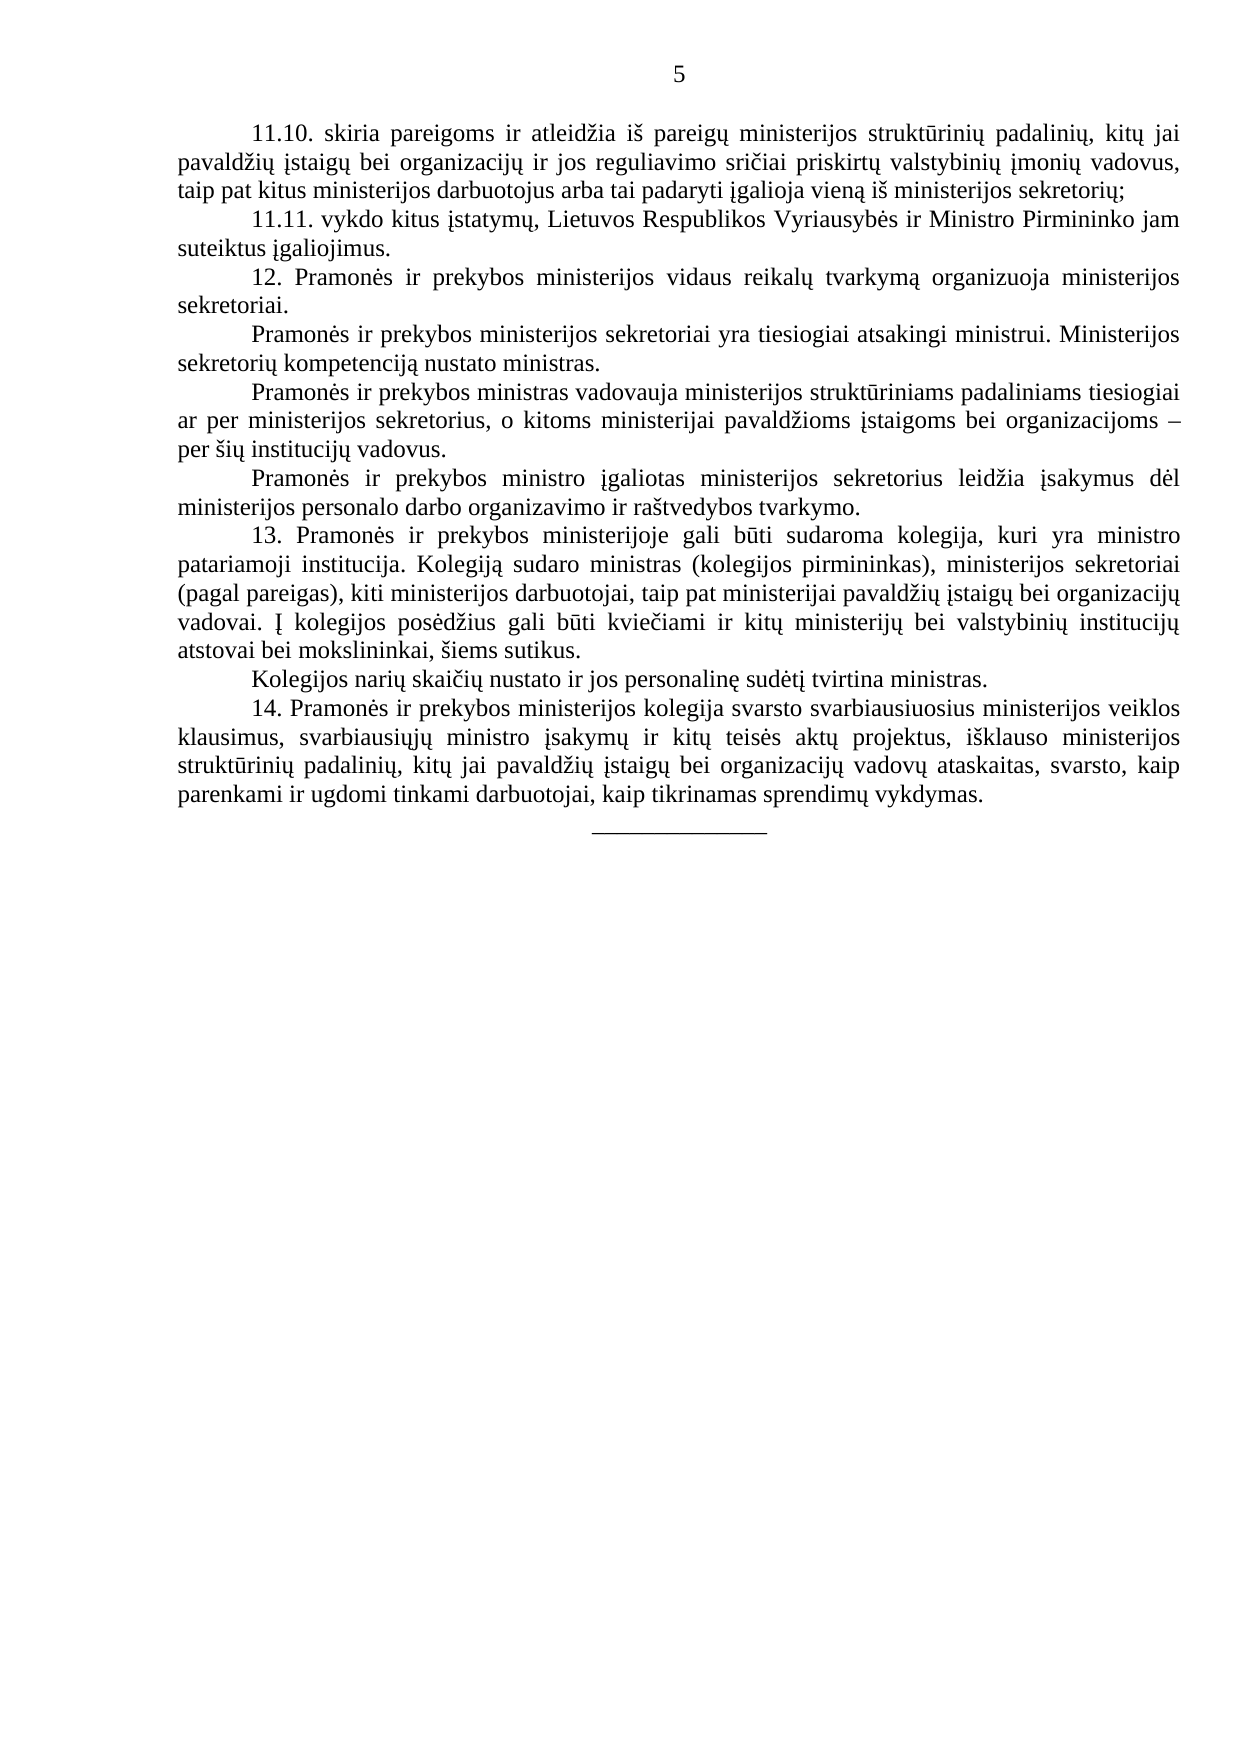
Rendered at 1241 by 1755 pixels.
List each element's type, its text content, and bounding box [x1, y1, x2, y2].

text Pramonės ir prekybos ministras vadovauja ministerijos struktūriniams padaliniams tiesiogiai ar per ministerijos sekretorius, o kitoms ministerijai pavaldžioms įstaigoms bei organizacijoms – per šių institucijų vadovus. [177, 377, 1181, 463]
text 11.10. skiria pareigoms ir atleidžia iš pareigų ministerijos struktūrinių padalinių, kitų jai pavaldžių įstaigų bei organizacijų ir jos reguliavimo sričiai priskirtų valstybinių įmonių vadovus, taip pat kitus ministerijos darbuotojus arba tai padaryti įgalioja vieną iš ministerijos sekretorių; [177, 118, 1181, 204]
text Kolegijos narių skaičių nustato ir jos personalinę sudėtį tvirtina ministras. [177, 664, 1181, 693]
text 14. Pramonės ir prekybos ministerijos kolegija svarsto svarbiausiuosius ministerijos veiklos klausimus, svarbiausiųjų ministro įsakymų ir kitų teisės aktų projektus, išklauso ministerijos struktūrinių padalinių, kitų jai pavaldžių įstaigų bei organizacijų vadovų ataskaitas, svarsto, kaip parenkami ir ugdomi tinkami darbuotojai, kaip tikrinamas sprendimų vykdymas. [177, 693, 1181, 808]
text ______________ [177, 808, 1181, 837]
text Pramonės ir prekybos ministerijos sekretoriai yra tiesiogiai atsakingi ministrui. Ministerijos sekretorių kompetenciją nustato ministras. [177, 319, 1181, 377]
text 13. Pramonės ir prekybos ministerijoje gali būti sudaroma kolegija, kuri yra ministro patariamoji institucija. Kolegiją sudaro ministras (kolegijos pirmininkas), ministerijos sekretoriai (pagal pareigas), kiti ministerijos darbuotojai, taip pat ministerijai pavaldžių įstaigų bei organizacijų vadovai. Į kolegijos posėdžius gali būti kviečiami ir kitų ministerijų bei valstybinių institucijų atstovai bei mokslininkai, šiems sutikus. [177, 521, 1181, 664]
text Pramonės ir prekybos ministro įgaliotas ministerijos sekretorius leidžia įsakymus dėl ministerijos personalo darbo organizavimo ir raštvedybos tvarkymo. [177, 463, 1181, 521]
text 12. Pramonės ir prekybos ministerijos vidaus reikalų tvarkymą organizuoja ministerijos sekretoriai. [177, 262, 1181, 319]
text 11.11. vykdo kitus įstatymų, Lietuvos Respublikos Vyriausybės ir Ministro Pirmininko jam suteiktus įgaliojimus. [177, 204, 1181, 262]
